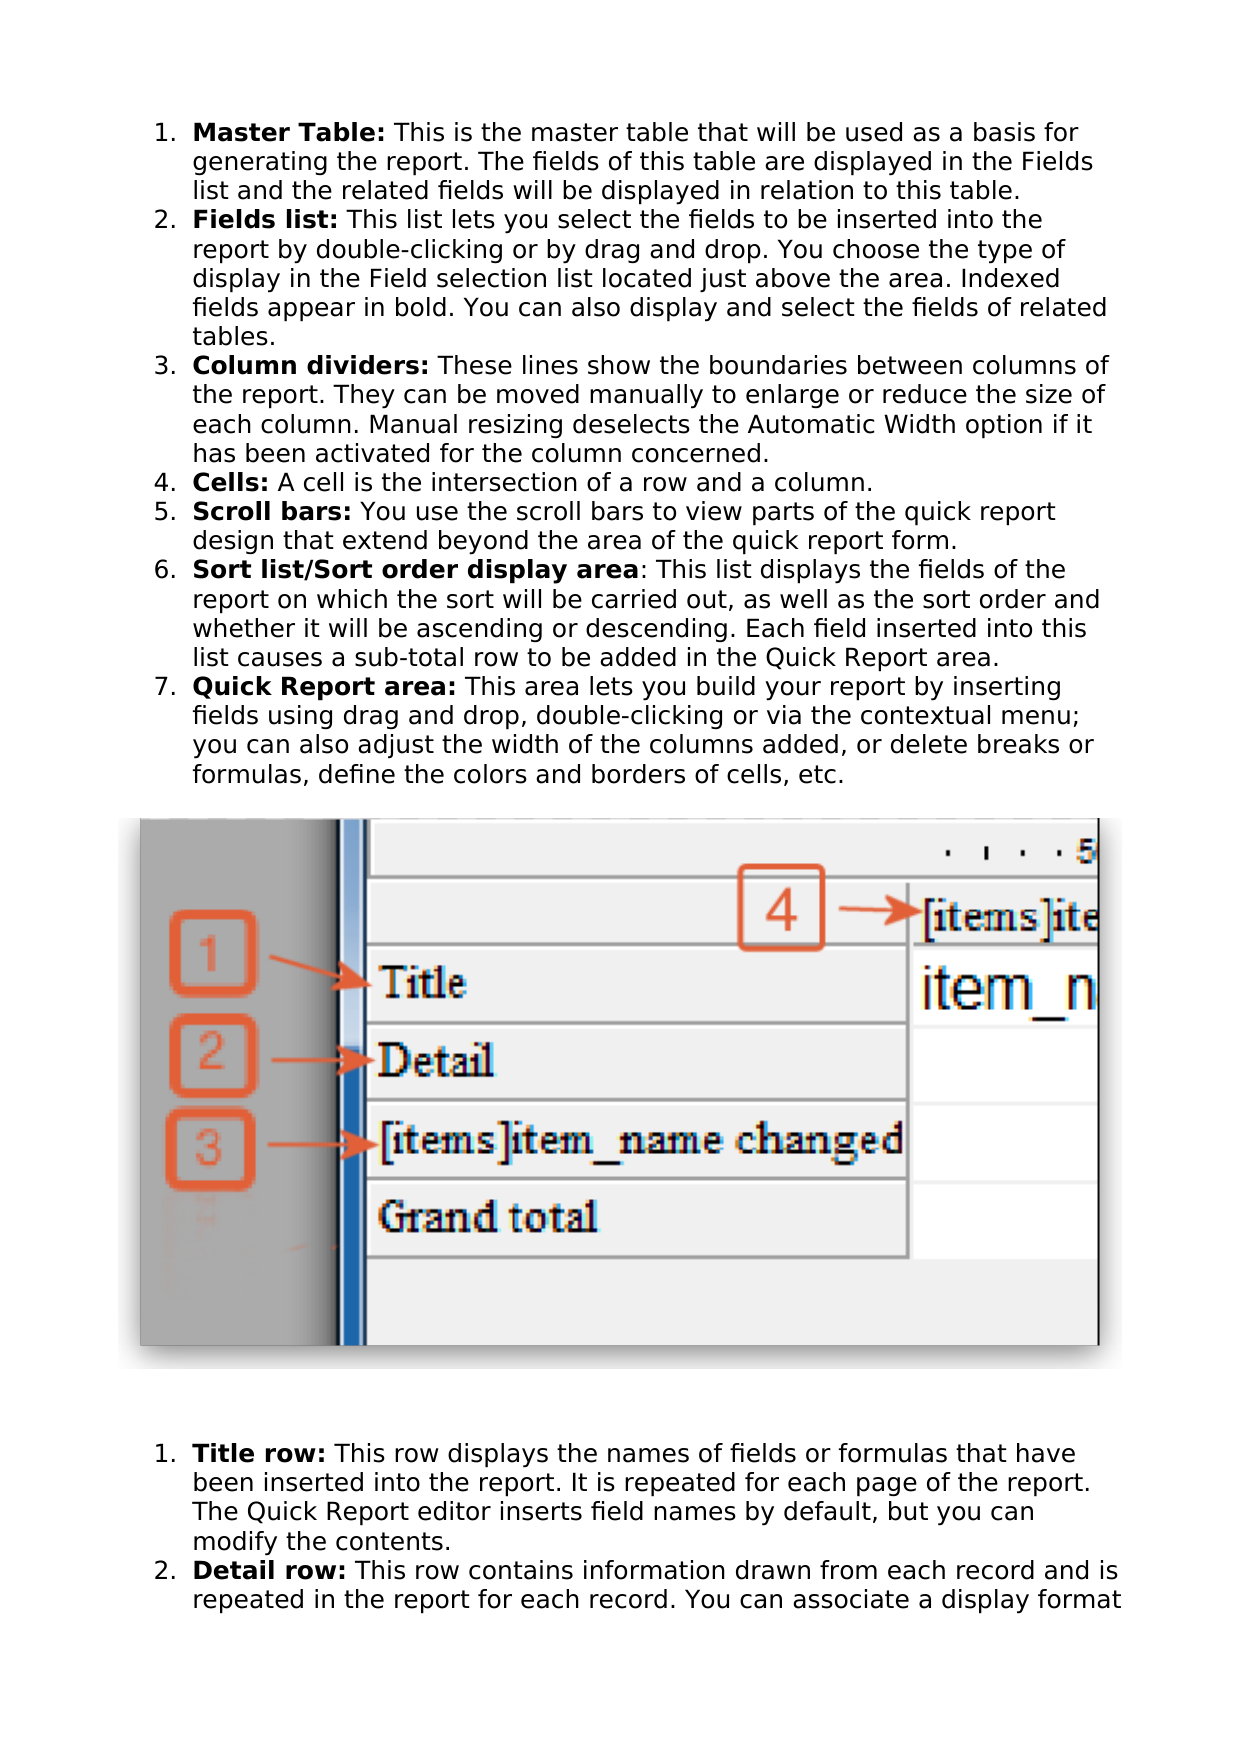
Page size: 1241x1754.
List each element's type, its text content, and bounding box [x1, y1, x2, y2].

list Detail row: This row contains information drawn from each record and is repeated in the report for each record. You can associate a display format [177, 1556, 1122, 1614]
list Sort list/Sort order display area: This list displays the fields of the report on which the sort will be carried out, as well as the sort order and whether it will be ascending or descending. Each field inserted into this list causes a sub-total row to be added in the Quick Report area. [177, 556, 1122, 672]
list Quick Report area: This area lets you build your report by inserting fields using drag and drop, double-clicking or via the contextual menu; you can also adjust the width of the columns added, or delete breaks or formulas, define the colors and borders of cells, etc. [177, 672, 1122, 789]
list Scroll bars: You use the scroll bars to view parts of the quick report design that extend beyond the area of the quick report form. [177, 497, 1122, 556]
list Column dividers: These lines show the boundaries between columns of the report. They can be moved manually to enlarge or reduce the size of each column. Manual resizing deselects the Automatic Width option if it has been activated for the column concerned. [177, 351, 1122, 468]
list Cells: A cell is the intersection of a row and a column. [177, 468, 1122, 497]
list Master Table: This is the master table that will be used as a basis for generating the report. The fields of this table are displayed in the Fields list and the related fields will be displayed in relation to this table. [177, 118, 1122, 206]
picture [118, 818, 1123, 1369]
list Title row: This row displays the names of fields or formulas that have been inserted into the report. It is repeated for each page of the report. The Quick Report editor inserts field names by default, but you can modify the contents. [177, 1439, 1122, 1556]
list Fields list: This list lets you select the fields to be inserted into the report by double-clicking or by drag and drop. You choose the type of display in the Field selection list located just above the area. Indexed fields appear in bold. You can also display and select the fields of related tables. [177, 206, 1122, 351]
